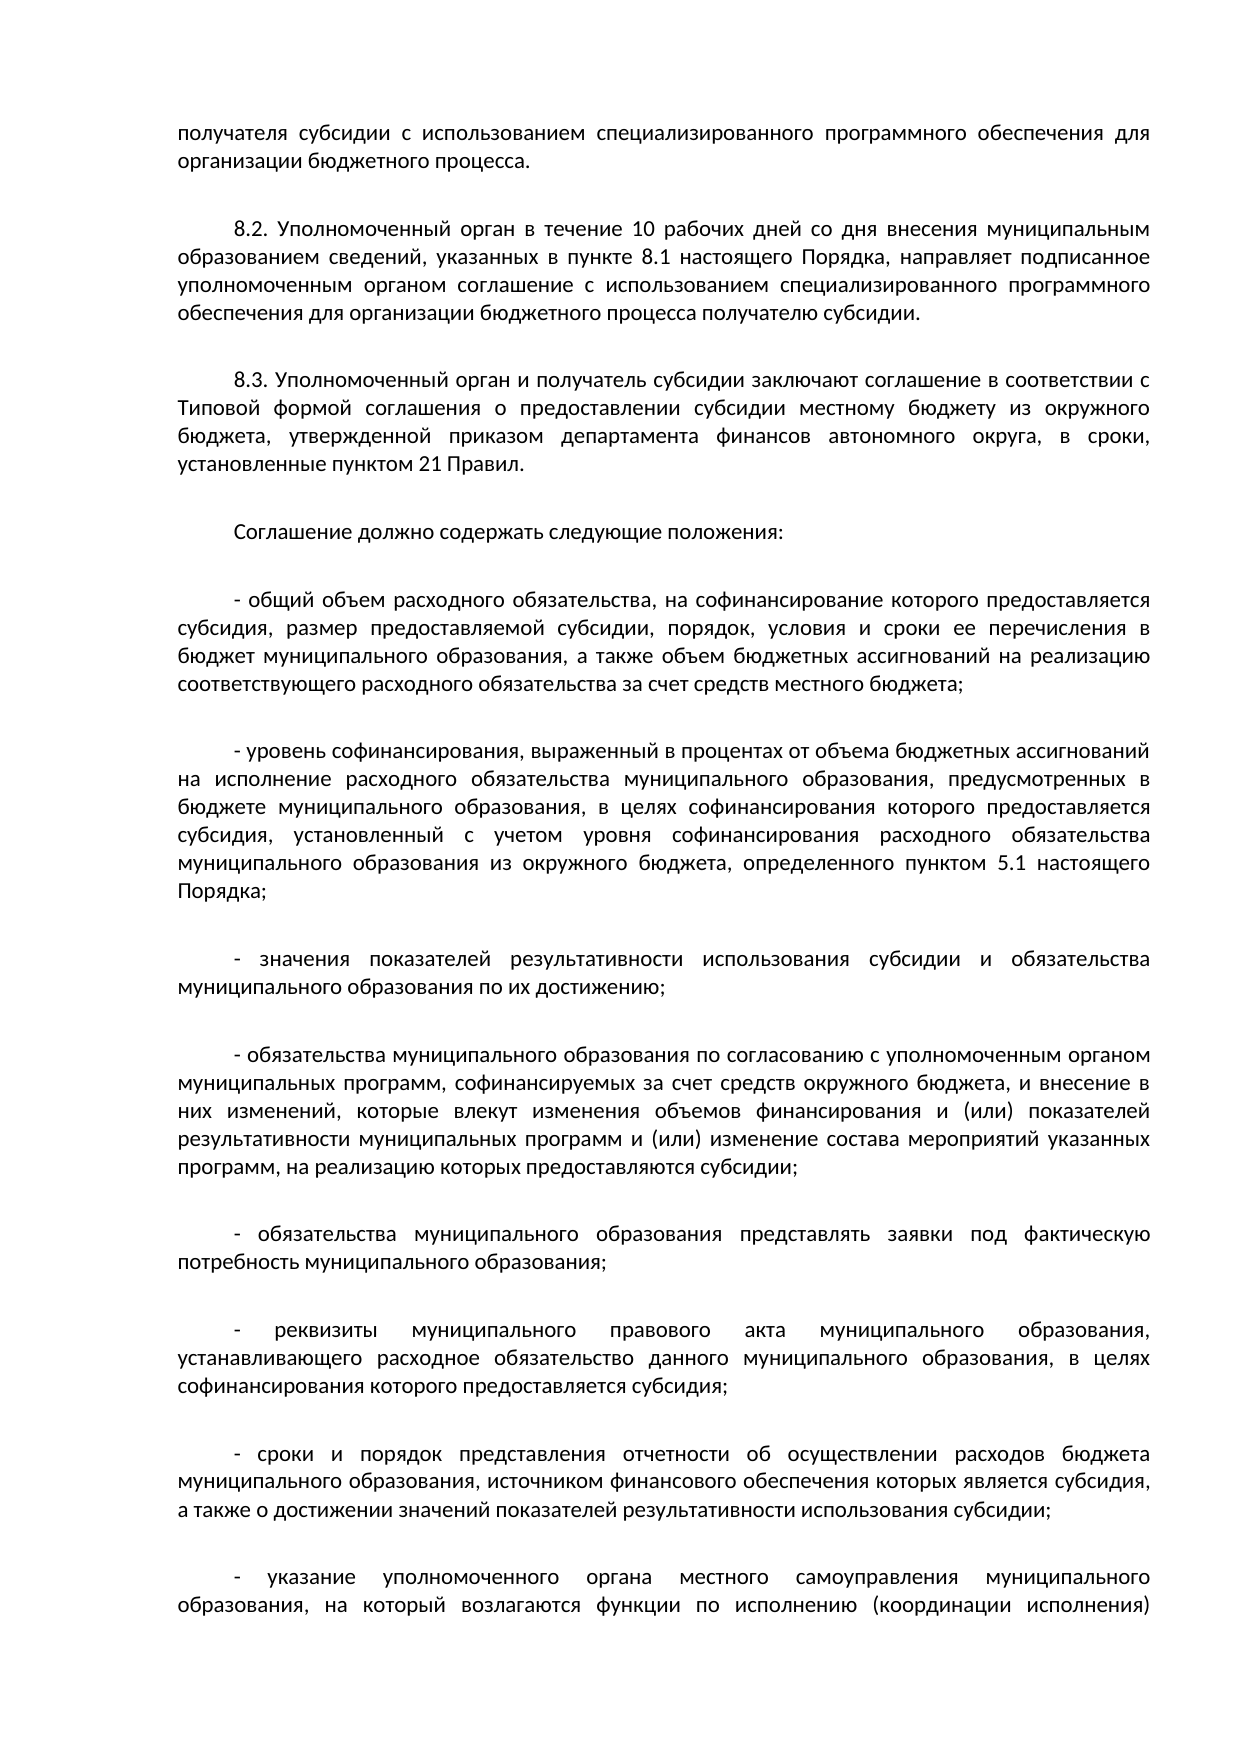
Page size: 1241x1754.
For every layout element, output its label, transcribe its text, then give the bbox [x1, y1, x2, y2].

text 8.2. Уполномоченный орган в течение 10 рабочих дней со дня внесения муниципальным образованием сведений, указанных в пункте 8.1 настоящего Порядка, направляет подписанное уполномоченным органом соглашение с использованием специализированного программного обеспечения для организации бюджетного процесса получателю субсидии. [177, 214, 1152, 326]
text - обязательства муниципального образования представлять заявки под фактическую потребность муниципального образования; [177, 1219, 1152, 1275]
text получателя субсидии с использованием специализированного программного обеспечения для организации бюджетного процесса. [177, 118, 1152, 174]
text 8.3. Уполномоченный орган и получатель субсидии заключают соглашение в соответствии с Типовой формой соглашения о предоставлении субсидии местному бюджету из окружного бюджета, утвержденной приказом департамента финансов автономного округа, в сроки, установленные пунктом 21 Правил. [177, 365, 1152, 477]
text - сроки и порядок представления отчетности об осуществлении расходов бюджета муниципального образования, источником финансового обеспечения которых является субсидия, а также о достижении значений показателей результативности использования субсидии; [177, 1439, 1152, 1523]
text - уровень софинансирования, выраженный в процентах от объема бюджетных ассигнований на исполнение расходного обязательства муниципального образования, предусмотренных в бюджете муниципального образования, в целях софинансирования которого предоставляется субсидия, установленный с учетом уровня софинансирования расходного обязательства муниципального образования из окружного бюджета, определенного пунктом 5.1 настоящего Порядка; [177, 736, 1152, 904]
text Соглашение должно содержать следующие положения: [177, 517, 1152, 545]
text - указание уполномоченного органа местного самоуправления муниципального образования, на который возлагаются функции по исполнению (координации исполнения) [177, 1562, 1152, 1618]
text - значения показателей результативности использования субсидии и обязательства муниципального образования по их достижению; [177, 944, 1152, 1000]
text - реквизиты муниципального правового акта муниципального образования, устанавливающего расходное обязательство данного муниципального образования, в целях софинансирования которого предоставляется субсидия; [177, 1315, 1152, 1399]
text - обязательства муниципального образования по согласованию с уполномоченным органом муниципальных программ, софинансируемых за счет средств окружного бюджета, и внесение в них изменений, которые влекут изменения объемов финансирования и (или) показателей результативности муниципальных программ и (или) изменение состава мероприятий указанных программ, на реализацию которых предоставляются субсидии; [177, 1040, 1152, 1180]
text - общий объем расходного обязательства, на софинансирование которого предоставляется субсидия, размер предоставляемой субсидии, порядок, условия и сроки ее перечисления в бюджет муниципального образования, а также объем бюджетных ассигнований на реализацию соответствующего расходного обязательства за счет средств местного бюджета; [177, 585, 1152, 697]
